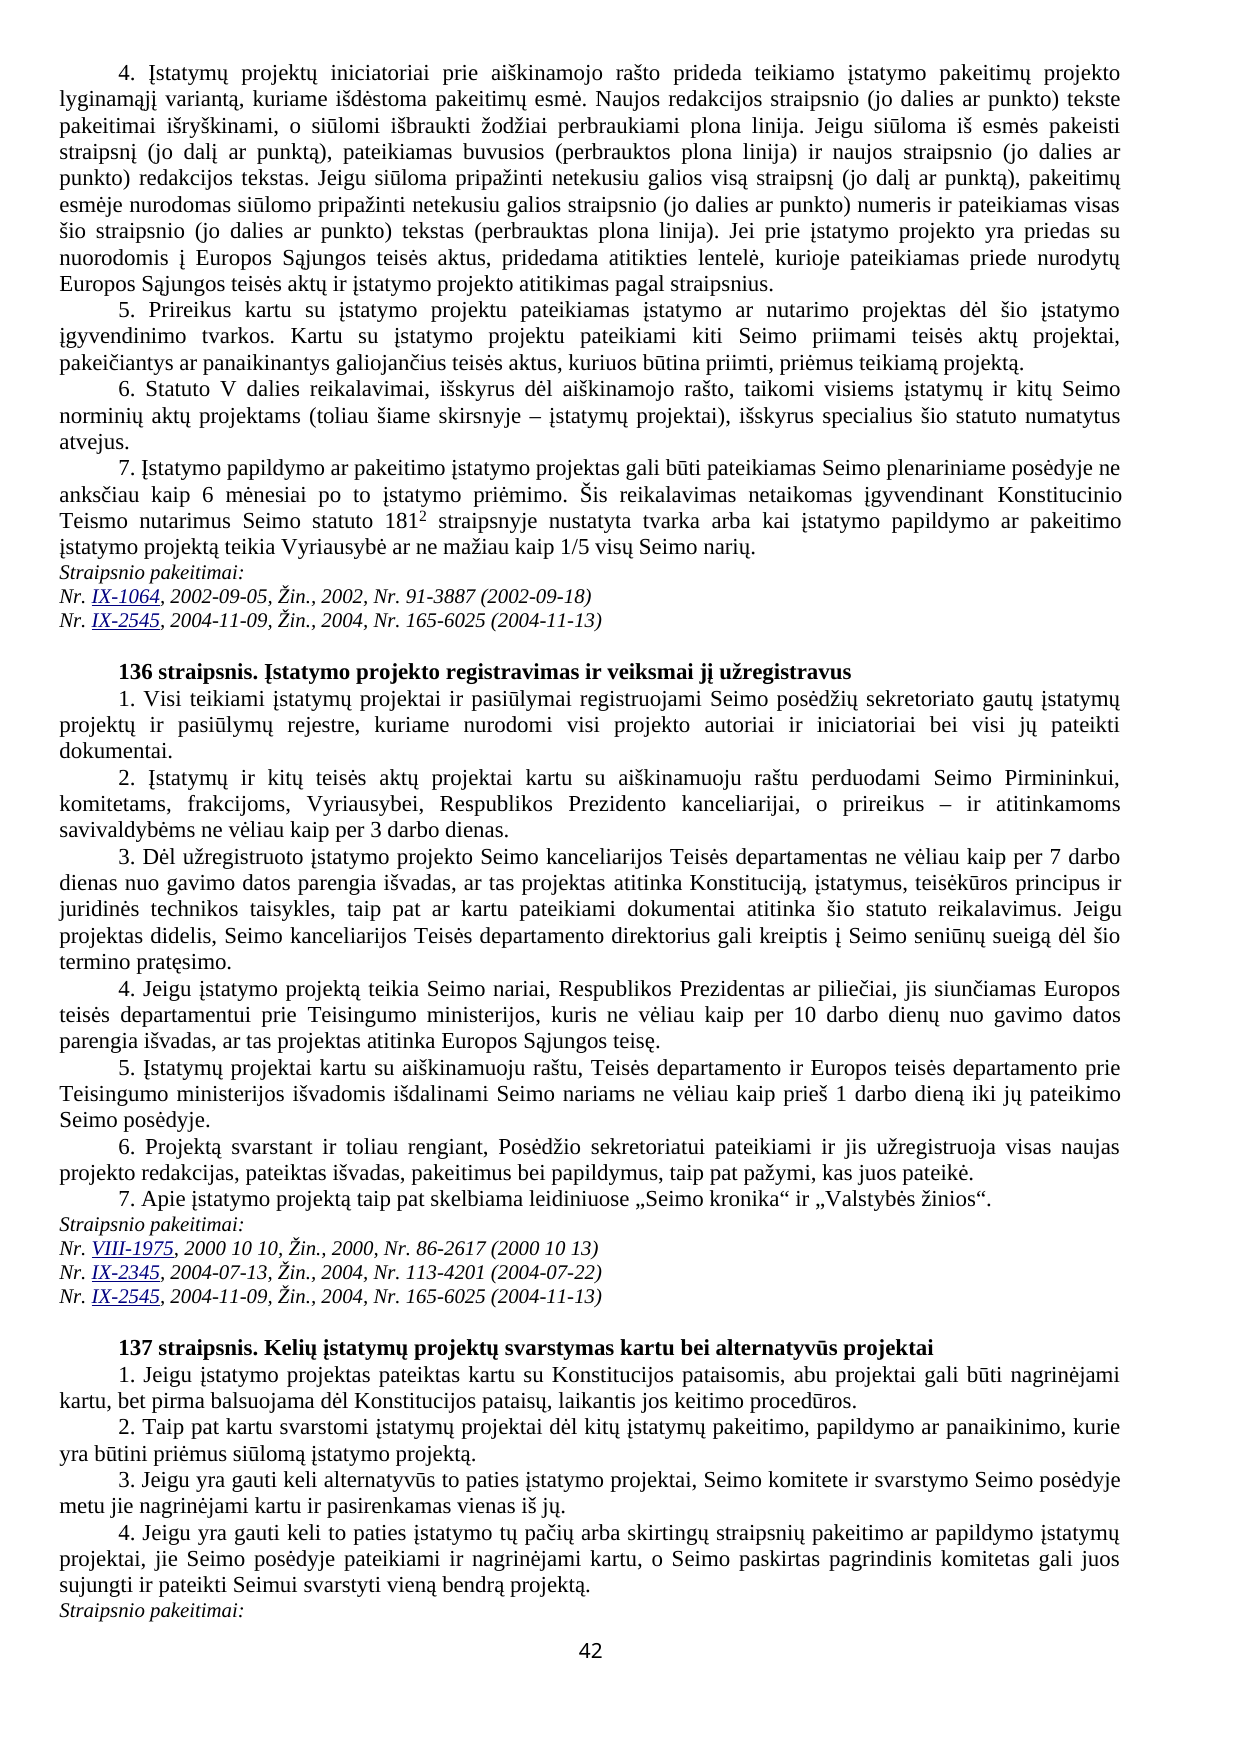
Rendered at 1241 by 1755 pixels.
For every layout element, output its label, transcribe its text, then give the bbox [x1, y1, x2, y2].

text 3. Dėl užregistruoto įstatymo projekto Seimo kanceliarijos Teisės departamentas ne vėliau kaip per 7 darbo dienas nuo gavimo datos parengia išvadas, ar tas projektas atitinka Konstituciją, įstatymus, teisėkūros principus ir juridinės technikos taisykles, taip pat ar kartu pateikiami dokumentai atitinka šio statuto reikalavimus. Jeigu projektas didelis, Seimo kanceliarijos Teisės departamento direktorius gali kreiptis į Seimo seniūnų sueigą dėl šio termino pratęsimo. [59, 843, 1122, 974]
text Nr. IX-1064, 2002-09-05, Žin., 2002, Nr. 91-3887 (2002-09-18) [59, 584, 1122, 608]
text Straipsnio pakeitimai: [59, 1212, 1122, 1236]
text 6. Projektą svarstant ir toliau rengiant, Posėdžio sekretoriatui pateikiami ir jis užregistruoja visas naujas projekto redakcijas, pateiktas išvadas, pakeitimus bei papildymus, taip pat pažymi, kas juos pateikė. [59, 1133, 1122, 1185]
text 2. Įstatymų ir kitų teisės aktų projektai kartu su aiškinamuoju raštu perduodami Seimo Pirmininkui, komitetams, frakcijoms, Vyriausybei, Respublikos Prezidento kanceliarijai, o prireikus – ir atitinkamoms savivaldybėms ne vėliau kaip per 3 darbo dienas. [59, 764, 1122, 843]
text 3. Jeigu yra gauti keli alternatyvūs to paties įstatymo projektai, Seimo komitete ir svarstymo Seimo posėdyje metu jie nagrinėjami kartu ir pasirenkamas vienas iš jų. [59, 1466, 1122, 1519]
text 137 straipsnis. Kelių įstatymų projektų svarstymas kartu bei alternatyvūs projektai [118, 1334, 1122, 1361]
text 7. Įstatymo papildymo ar pakeitimo įstatymo projektas gali būti pateikiamas Seimo plenariniame posėdyje ne anksčiau kaip 6 mėnesiai po to įstatymo priėmimo. Šis reikalavimas netaikomas įgyvendinant Konstitucinio Teismo nutarimus Seimo statuto 1812 straipsnyje nustatyta tvarka arba kai įstatymo papildymo ar pakeitimo įstatymo projektą teikia Vyriausybė ar ne mažiau kaip 1/5 visų Seimo narių. [59, 454, 1122, 560]
text 4. Įstatymų projektų iniciatoriai prie aiškinamojo rašto prideda teikiamo įstatymo pakeitimų projekto lyginamąjį variantą, kuriame išdėstoma pakeitimų esmė. Naujos redakcijos straipsnio (jo dalies ar punkto) tekste pakeitimai išryškinami, o siūlomi išbraukti žodžiai perbraukiami plona linija. Jeigu siūloma iš esmės pakeisti straipsnį (jo dalį ar punktą), pateikiamas buvusios (perbrauktos plona linija) ir naujos straipsnio (jo dalies ar punkto) redakcijos tekstas. Jeigu siūloma pripažinti netekusiu galios visą straipsnį (jo dalį ar punktą), pakeitimų esmėje nurodomas siūlomo pripažinti netekusiu galios straipsnio (jo dalies ar punkto) numeris ir pateikiamas visas šio straipsnio (jo dalies ar punkto) tekstas (perbrauktas plona linija). Jei prie įstatymo projekto yra priedas su nuorodomis į Europos Sąjungos teisės aktus, pridedama atitikties lentelė, kurioje pateikiamas priede nurodytų Europos Sąjungos teisės aktų ir įstatymo projekto atitikimas pagal straipsnius. [59, 59, 1122, 296]
text Straipsnio pakeitimai: [59, 560, 1122, 584]
text Nr. IX-2545, 2004-11-09, Žin., 2004, Nr. 165-6025 (2004-11-13) [59, 608, 1122, 632]
text 2. Taip pat kartu svarstomi įstatymų projektai dėl kitų įstatymų pakeitimo, papildymo ar panaikinimo, kurie yra būtini priėmus siūlomą įstatymo projektą. [59, 1413, 1122, 1466]
text 136 straipsnis. Įstatymo projekto registravimas ir veiksmai jį užregistravus [59, 658, 1122, 685]
text 4. Jeigu yra gauti keli to paties įstatymo tų pačių arba skirtingų straipsnių pakeitimo ar papildymo įstatymų projektai, jie Seimo posėdyje pateikiami ir nagrinėjami kartu, o Seimo paskirtas pagrindinis komitetas gali juos sujungti ir pateikti Seimui svarstyti vieną bendrą projektą. [59, 1519, 1122, 1598]
text Nr. IX-2345, 2004-07-13, Žin., 2004, Nr. 113-4201 (2004-07-22) [59, 1260, 1122, 1284]
text Straipsnio pakeitimai: [59, 1598, 1122, 1622]
text 5. Prireikus kartu su įstatymo projektu pateikiamas įstatymo ar nutarimo projektas dėl šio įstatymo įgyvendinimo tvarkos. Kartu su įstatymo projektu pateikiami kiti Seimo priimami teisės aktų projektai, pakeičiantys ar panaikinantys galiojančius teisės aktus, kuriuos būtina priimti, priėmus teikiamą projektą. [59, 296, 1122, 375]
text 1. Visi teikiami įstatymų projektai ir pasiūlymai registruojami Seimo posėdžių sekretoriato gautų įstatymų projektų ir pasiūlymų rejestre, kuriame nurodomi visi projekto autoriai ir iniciatoriai bei visi jų pateikti dokumentai. [59, 685, 1122, 764]
text Nr. IX-2545, 2004-11-09, Žin., 2004, Nr. 165-6025 (2004-11-13) [59, 1284, 1122, 1308]
text 7. Apie įstatymo projektą taip pat skelbiama leidiniuose „Seimo kronika“ ir „Valstybės žinios“. [59, 1185, 1122, 1212]
text 6. Statuto V dalies reikalavimai, išskyrus dėl aiškinamojo rašto, taikomi visiems įstatymų ir kitų Seimo norminių aktų projektams (toliau šiame skirsnyje – įstatymų projektai), išskyrus specialius šio statuto numatytus atvejus. [59, 375, 1122, 454]
text Nr. VIII-1975, 2000 10 10, Žin., 2000, Nr. 86-2617 (2000 10 13) [59, 1236, 1122, 1260]
text 4. Jeigu įstatymo projektą teikia Seimo nariai, Respublikos Prezidentas ar piliečiai, jis siunčiamas Europos teisės departamentui prie Teisingumo ministerijos, kuris ne vėliau kaip per 10 darbo dienų nuo gavimo datos parengia išvadas, ar tas projektas atitinka Europos Sąjungos teisę. [59, 974, 1122, 1054]
text 5. Įstatymų projektai kartu su aiškinamuoju raštu, Teisės departamento ir Europos teisės departamento prie Teisingumo ministerijos išvadomis išdalinami Seimo nariams ne vėliau kaip prieš 1 darbo dieną iki jų pateikimo Seimo posėdyje. [59, 1054, 1122, 1133]
text 1. Jeigu įstatymo projektas pateiktas kartu su Konstitucijos pataisomis, abu projektai gali būti nagrinėjami kartu, bet pirma balsuojama dėl Konstitucijos pataisų, laikantis jos keitimo procedūros. [59, 1361, 1122, 1413]
